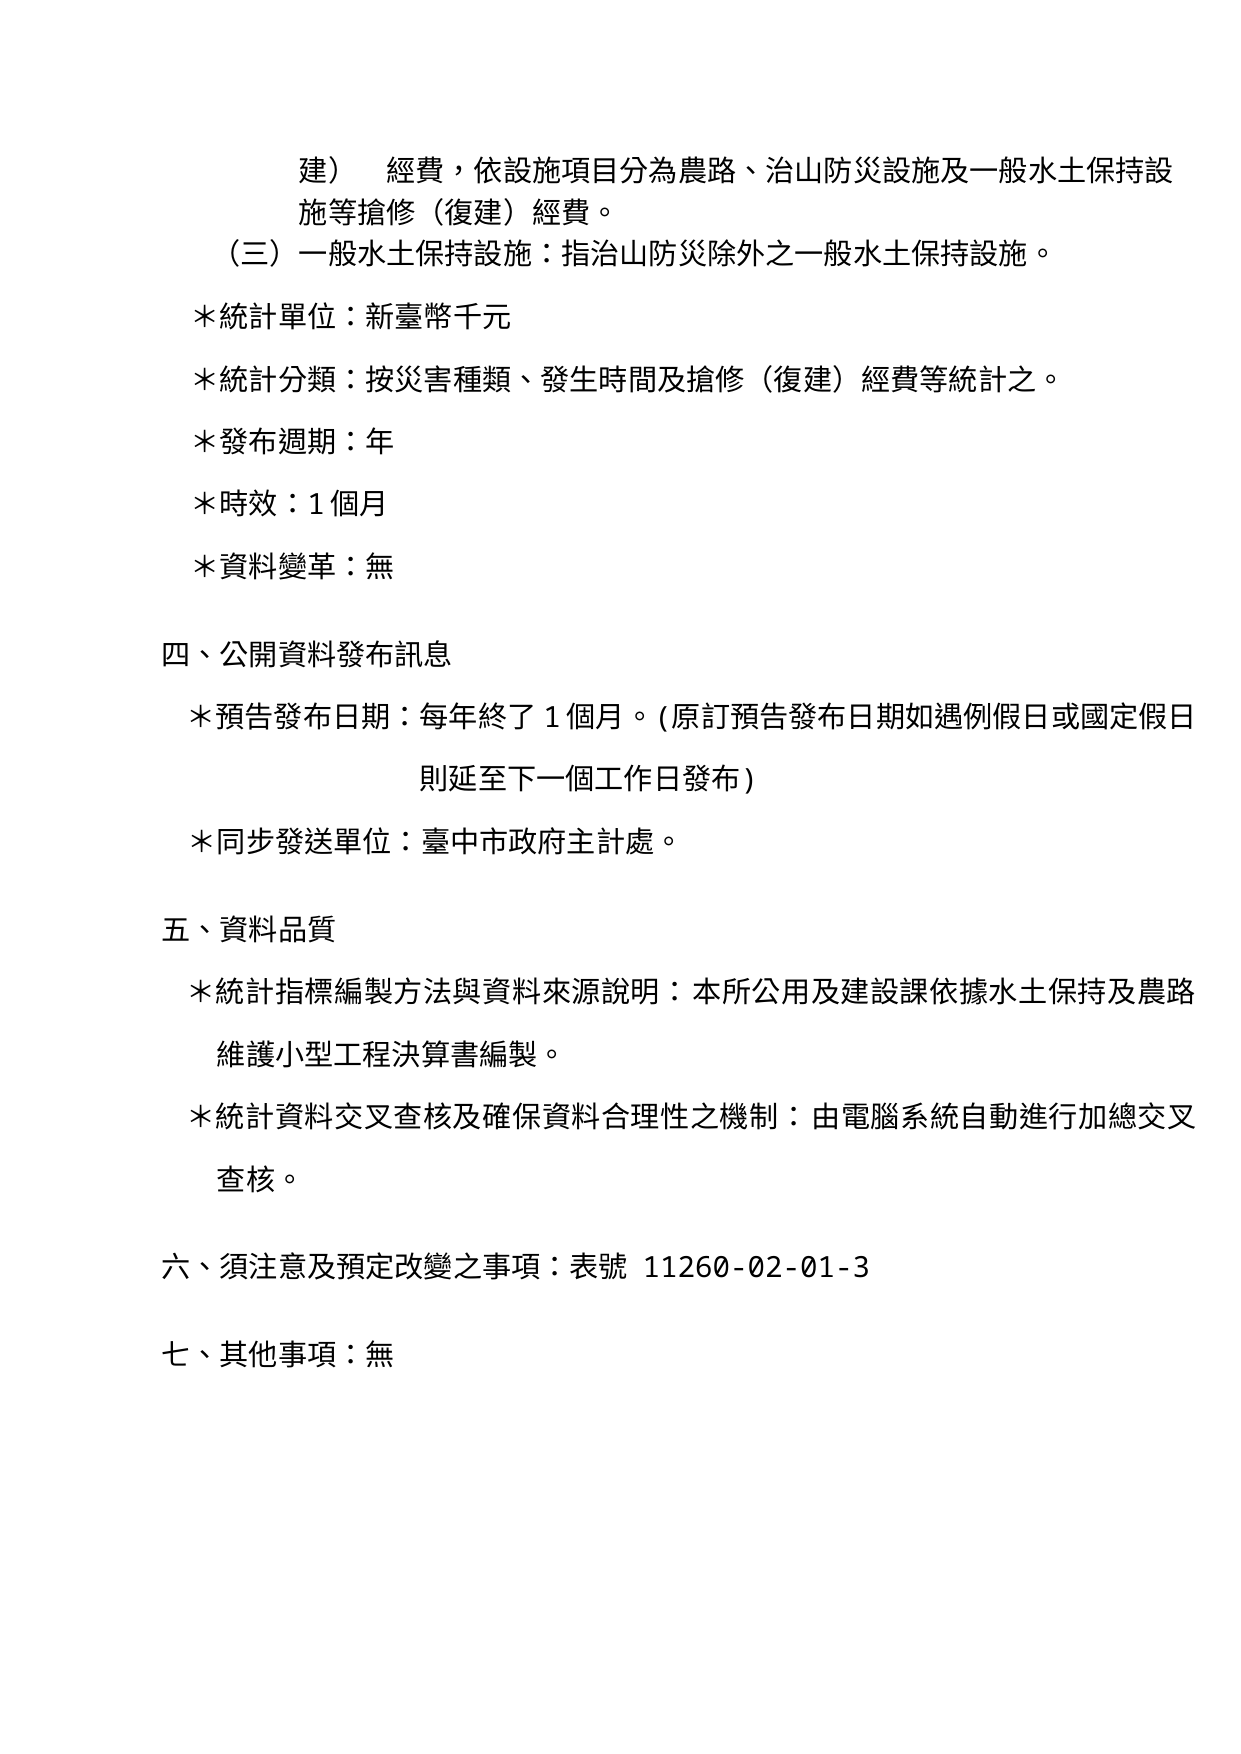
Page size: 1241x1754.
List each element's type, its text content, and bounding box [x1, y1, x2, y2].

table_header 建） 經費，依設施項目分為農路、治山防災設施及一般水土保持設施等搶修（復建）經費。 （三）一般水土保持設施：指治山防災除外之一般水土保持設施。 ＊統計單位：新臺幣千元 ＊統計分類：按災害種類、發生時間及搶修（復建）經費等統計之。 ＊發布週期：年 ＊時效：1個月 ＊資料變革：無 四、公開資料發布訊息 ＊預告發布日期：每年終了1個月。(原訂預告發布日期如遇例假日或國定假日則延至下一個工作日發布) ＊同步發送單位：臺中市政府主計處。 五、資料品質 ＊統計指標編製方法與資料來源說明：本所公用及建設課依據水土保持及農路維護小型工程決算書編製。 ＊統計資料交叉查核及確保資料合理性之機制：由電腦系統自動進行加總交叉查核。 六、須注意及預定改變之事項：表號 11260-02-01-3 七、其他事項：無 [150, 148, 1209, 1373]
